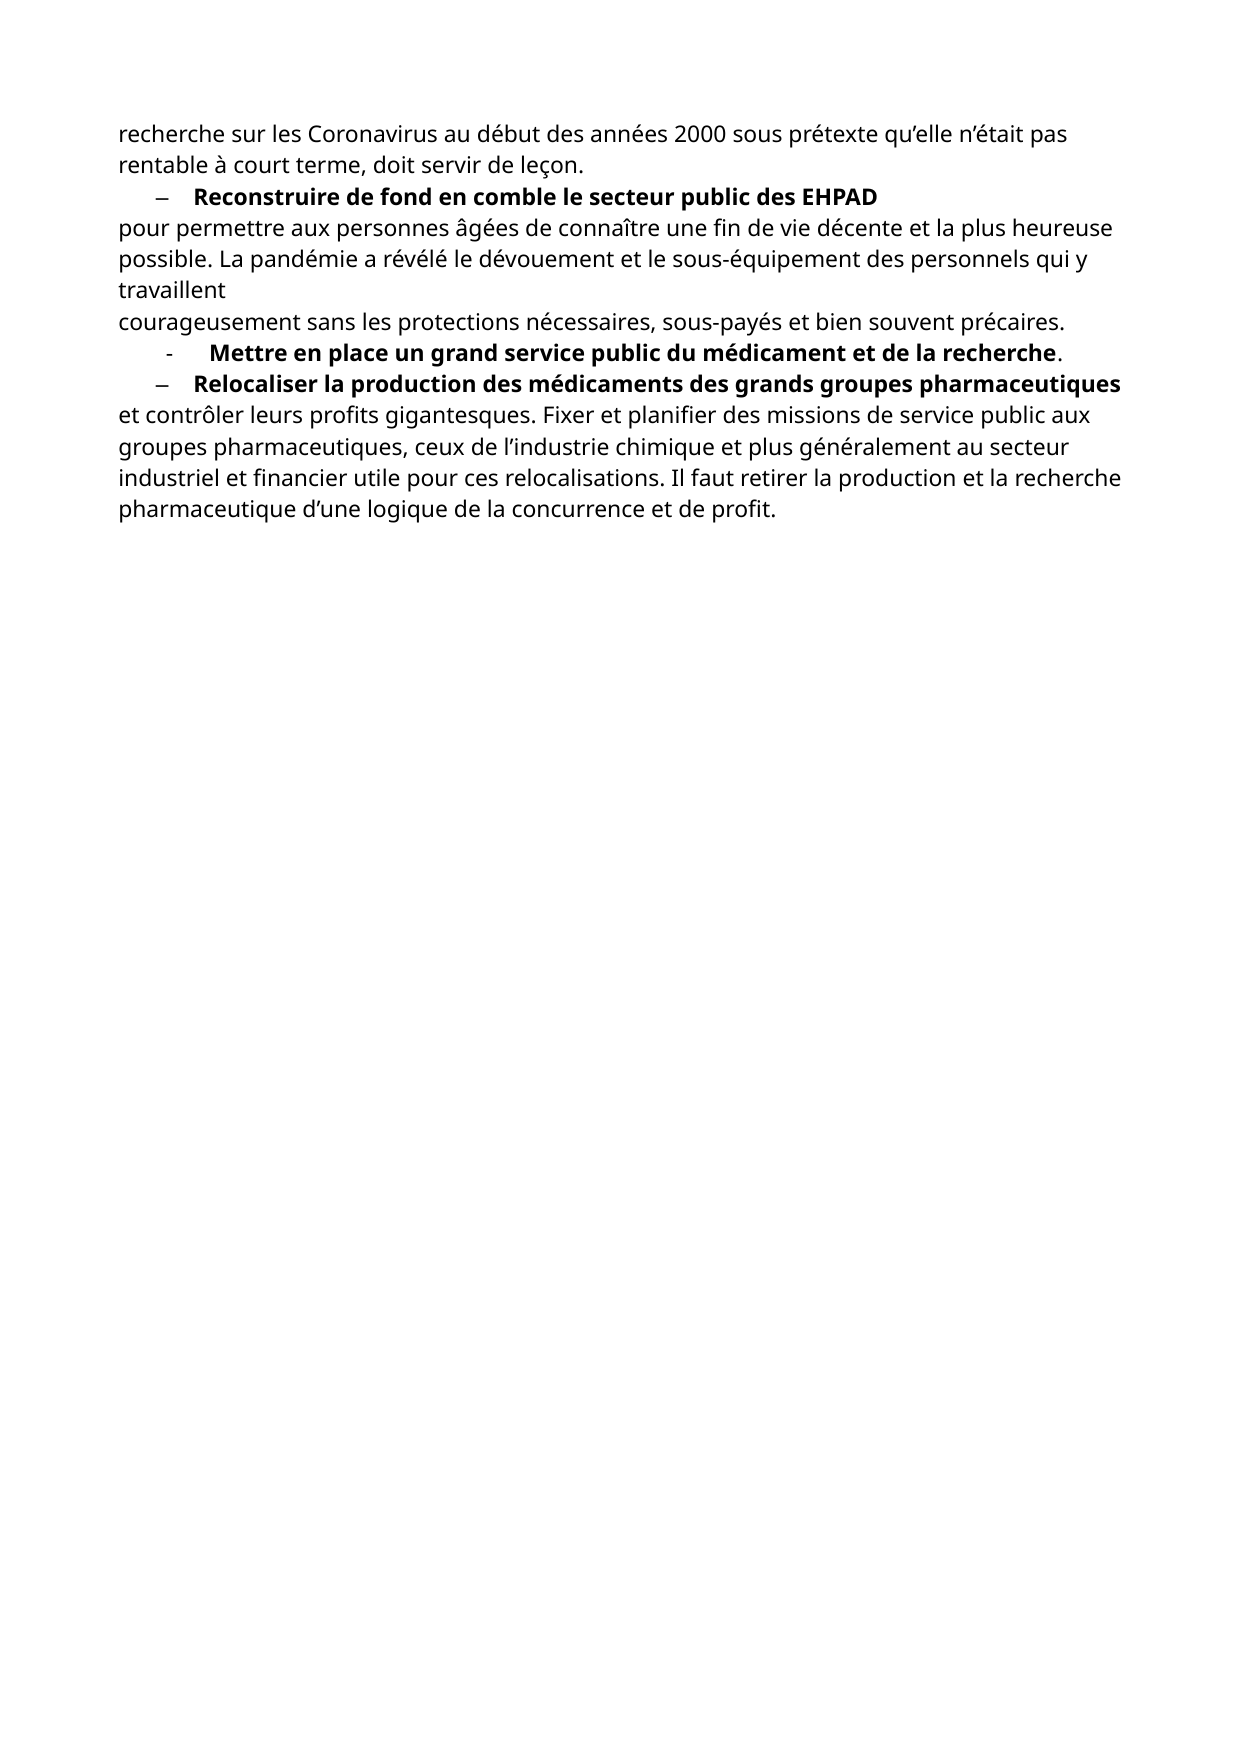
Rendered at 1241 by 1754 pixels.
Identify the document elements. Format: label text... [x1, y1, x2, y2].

text pour permettre aux personnes âgées de connaître une fin de vie décente et la plus heureuse possible. La pandémie a révélé le dévouement et le sous-équipement des personnels qui y travaillent [118, 212, 1122, 306]
text et contrôler leurs profits gigantesques. Fixer et planifier des missions de service public aux groupes pharmaceutiques, ceux de l’industrie chimique et plus généralement au secteur industriel et financier utile pour ces relocalisations. Il faut retirer la production et la recherche pharmaceutique d’une logique de la concurrence et de profit. [118, 399, 1122, 524]
text courageusement sans les protections nécessaires, sous-payés et bien souvent précaires. [118, 306, 1122, 337]
text recherche sur les Coronavirus au début des années 2000 sous prétexte qu’elle n’était pas rentable à court terme, doit servir de leçon. [118, 118, 1122, 181]
text - Mettre en place un grand service public du médicament et de la recherche. [118, 337, 1122, 368]
list Reconstruire de fond en comble le secteur public des EHPAD [156, 181, 1122, 212]
list Relocaliser la production des médicaments des grands groupes pharmaceutiques [156, 368, 1122, 399]
